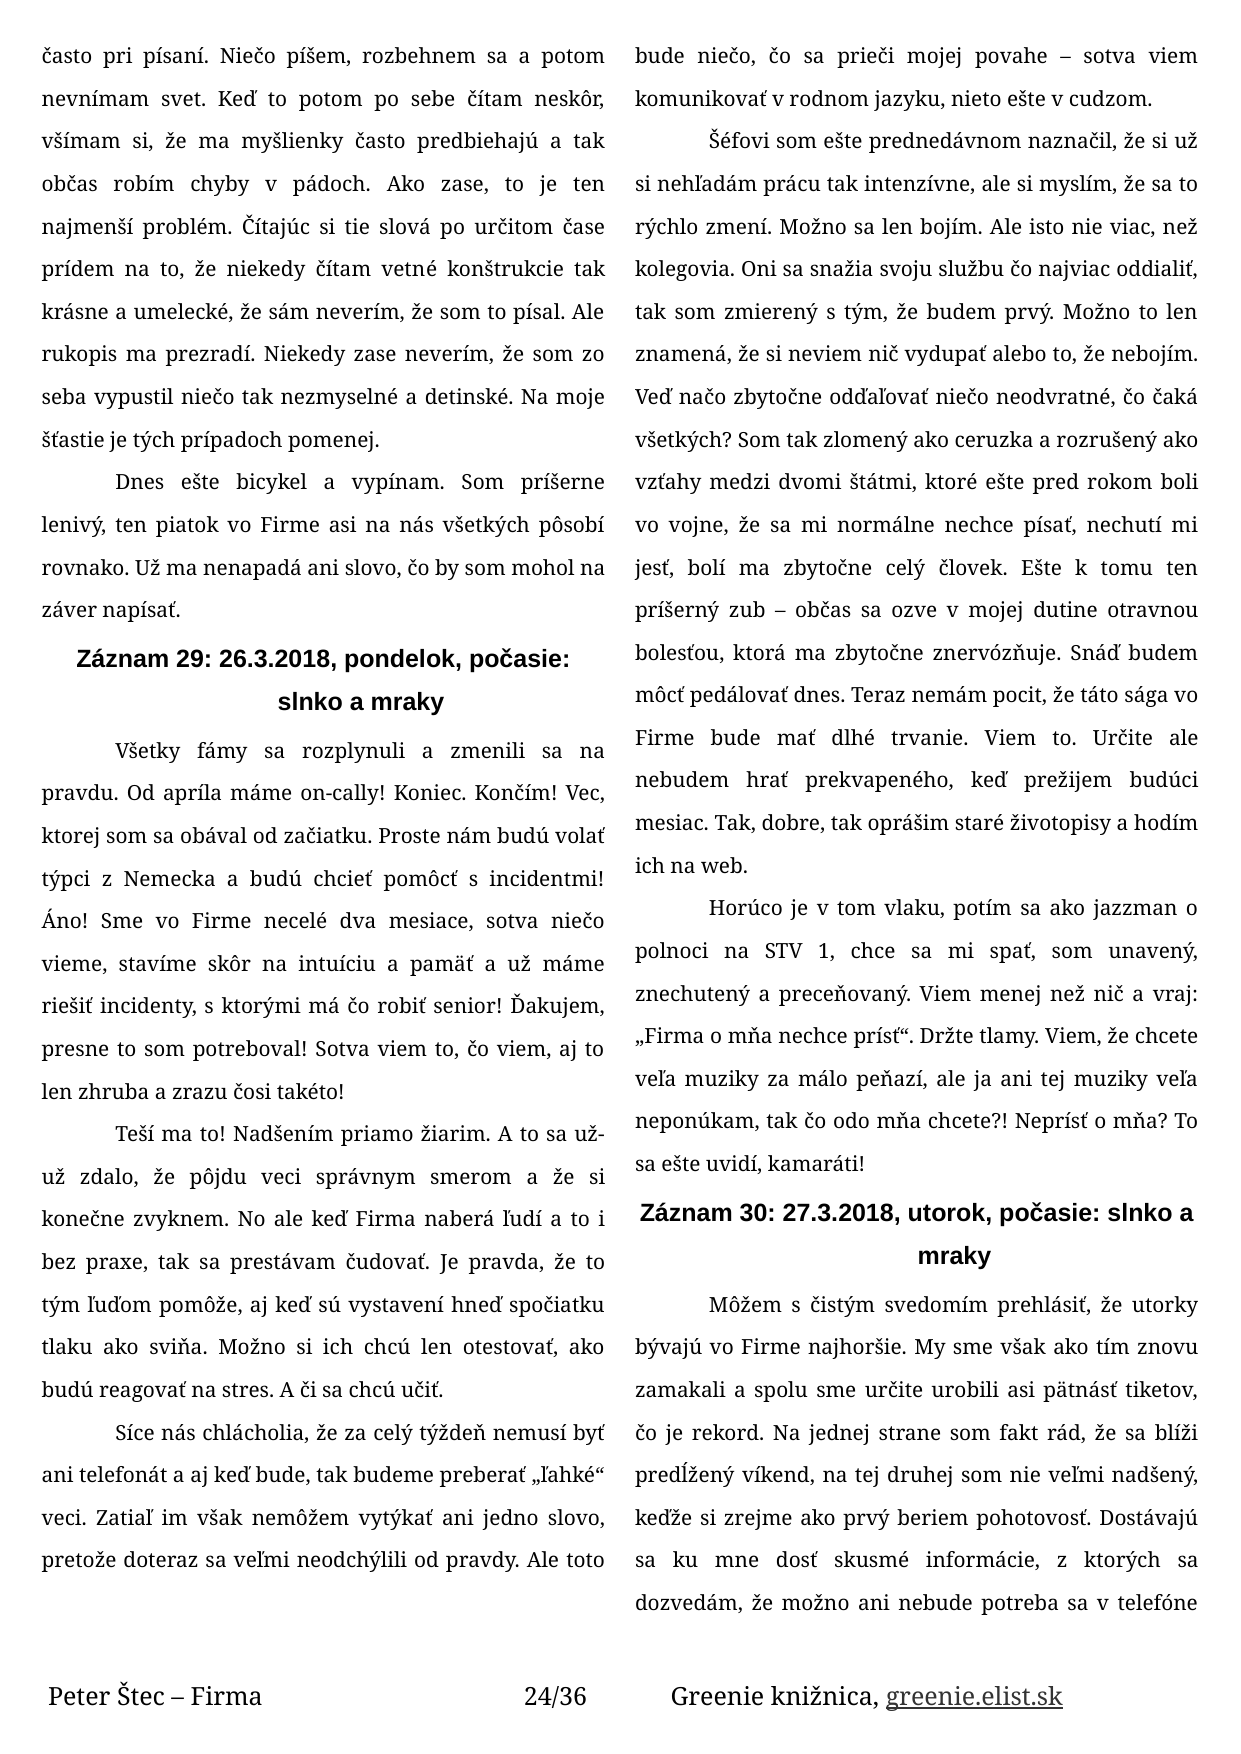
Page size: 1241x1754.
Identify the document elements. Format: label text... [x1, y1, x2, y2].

text Dnes ešte bicykel a vypínam. Som príšerne lenivý, ten piatok vo Firme asi na nás všetkých pôsobí rovnako. Už ma nenapadá ani slovo, čo by som mohol na záver napísať. [41, 467, 605, 624]
text Šéfovi som ešte prednedávnom naznačil, že si už si nehľadám prácu tak intenzívne, ale si myslím, že sa to rýchlo zmení. Možno sa len bojím. Ale isto nie viac, než kolegovia. Oni sa snažia svoju službu čo najviac oddialiť, tak som zmierený s tým, že budem prvý. Možno to len znamená, že si neviem nič vydupať alebo to, že nebojím. Veď načo zbytočne odďaľovať niečo neodvratné, čo čaká všetkých? Som tak zlomený ako ceruzka a rozrušený ako vzťahy medzi dvomi štátmi, ktoré ešte pred rokom boli vo vojne, že sa mi normálne nechce písať, nechutí mi jesť, bolí ma zbytočne celý človek. Ešte k tomu ten príšerný zub – občas sa ozve v mojej dutine otravnou bolesťou, ktorá ma zbytočne znervózňuje. Snáď budem môcť pedálovať dnes. Teraz nemám pocit, že táto sága vo Firme bude mať dlhé trvanie. Viem to. Určite ale nebudem hrať prekvapeného, keď prežijem budúci mesiac. Tak, dobre, tak oprášim staré životopisy a hodím ich na web. [635, 127, 1199, 879]
text Môžem s čistým svedomím prehlásiť, že utorky bývajú vo Firme najhoršie. My sme však ako tím znovu zamakali a spolu sme určite urobili asi pätnásť tiketov, čo je rekord. Na jednej strane som fakt rád, že sa blíži predĺžený víkend, na tej druhej som nie veľmi nadšený, keďže si zrejme ako prvý beriem pohotovosť. Dostávajú sa ku mne dosť skusmé informácie, z ktorých sa dozvedám, že možno ani nebude potreba sa v telefóne [635, 1290, 1199, 1616]
subtitle Záznam 29: 26.3.2018, pondelok, počasie: slnko a mraky [41, 644, 605, 716]
subtitle Záznam 30: 27.3.2018, utorok, počasie: slnko a mraky [635, 1198, 1199, 1269]
text Všetky fámy sa rozplynuli a zmenili sa na pravdu. Od apríla máme on-cally! Koniec. Končím! Vec, ktorej som sa obával od začiatku. Proste nám budú volať týpci z Nemecka a budú chcieť pomôcť s incidentmi! Áno! Sme vo Firme necelé dva mesiace, sotva niečo vieme, stavíme skôr na intuíciu a pamäť a už máme riešiť incidenty, s ktorými má čo robiť senior! Ďakujem, presne to som potreboval! Sotva viem to, čo viem, aj to len zhruba a zrazu čosi takéto! [41, 736, 605, 1105]
text bude niečo, čo sa prieči mojej povahe – sotva viem komunikovať v rodnom jazyku, nieto ešte v cudzom. [635, 41, 1199, 112]
text Teší ma to! Nadšením priamo žiarim. A to sa už-už zdalo, že pôjdu veci správnym smerom a že si konečne zvyknem. No ale keď Firma naberá ľudí a to i bez praxe, tak sa prestávam čudovať. Je pravda, že to tým ľuďom pomôže, aj keď sú vystavení hneď spočiatku tlaku ako sviňa. Možno si ich chcú len otestovať, ako budú reagovať na stres. A či sa chcú učiť. [41, 1119, 605, 1403]
text Síce nás chlácholia, že za celý týždeň nemusí byť ani telefonát a aj keď bude, tak budeme preberať „ľahké“ veci. Zatiaľ im však nemôžem vytýkať ani jedno slovo, pretože doteraz sa veľmi neodchýlili od pravdy. Ale toto [41, 1418, 605, 1574]
text často pri písaní. Niečo píšem, rozbehnem sa a potom nevnímam svet. Keď to potom po sebe čítam neskôr, všímam si, že ma myšlienky často predbiehajú a tak občas robím chyby v pádoch. Ako zase, to je ten najmenší problém. Čítajúc si tie slová po určitom čase prídem na to, že niekedy čítam vetné konštrukcie tak krásne a umelecké, že sám neverím, že som to písal. Ale rukopis ma prezradí. Niekedy zase neverím, že som zo seba vypustil niečo tak nezmyselné a detinské. Na moje šťastie je tých prípadoch pomenej. [41, 41, 605, 453]
text Horúco je v tom vlaku, potím sa ako jazzman o polnoci na STV 1, chce sa mi spať, som unavený, znechutený a preceňovaný. Viem menej než nič a vraj: „Firma o mňa nechce prísť“. Držte tlamy. Viem, že chcete veľa muziky za málo peňazí, ale ja ani tej muziky veľa neponúkam, tak čo odo mňa chcete?! Neprísť o mňa? To sa ešte uvidí, kamaráti! [635, 893, 1199, 1177]
